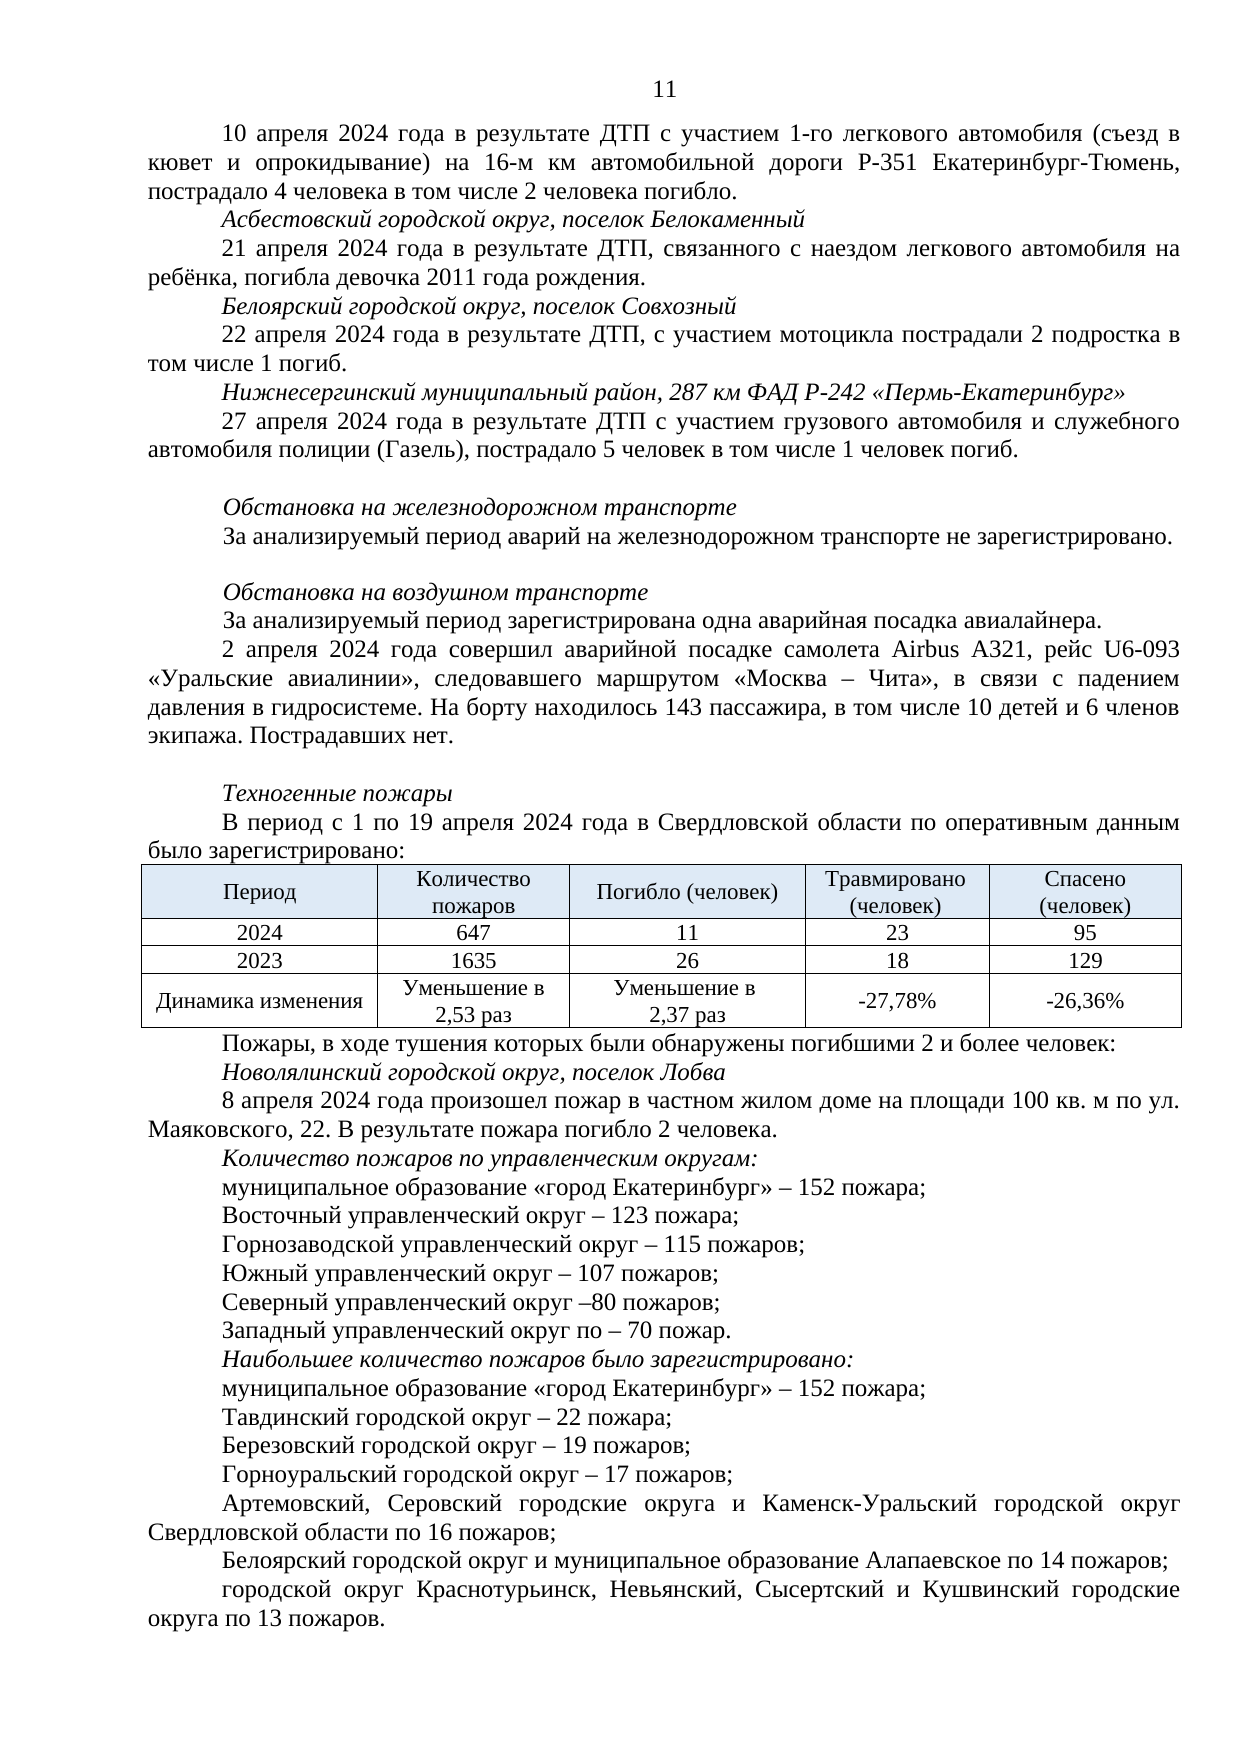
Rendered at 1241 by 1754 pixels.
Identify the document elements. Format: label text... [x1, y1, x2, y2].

text Нижнесергинский муниципальный район, 287 км ФАД Р-242 «Пермь-Екатеринбург» [148, 377, 1181, 406]
table_header Спасено (человек) [990, 865, 1181, 918]
text Северный управленческий округ –80 пожаров; [148, 1287, 1181, 1316]
table_header Погибло (человек) [570, 865, 805, 918]
text Артемовский, Серовский городские округа и Каменск-Уральский городской округ Свердловской области по 16 пожаров; [148, 1488, 1181, 1546]
table_cell 2023 [142, 946, 377, 973]
table_cell 23 [806, 919, 989, 945]
text муниципальное образование «город Екатеринбург» – 152 пожара; [148, 1172, 1181, 1201]
text Техногенные пожары [148, 778, 1181, 807]
text 21 апреля 2024 года в результате ДТП, связанного с наездом легкового автомобиля на ребёнка, погибла девочка 2011 года рождения. [148, 233, 1181, 291]
table_cell 647 [378, 919, 569, 945]
table_cell -27,78% [806, 974, 989, 1027]
text Западный управленческий округ по – 70 пожар. [148, 1316, 1181, 1344]
text Наибольшее количество пожаров было зарегистрировано: [148, 1344, 1181, 1373]
text За анализируемый период аварий на железнодорожном транспорте не зарегистрировано. [148, 521, 1181, 549]
table_header Период [142, 865, 377, 918]
text Пожары, в ходе тушения которых были обнаружены погибшими 2 и более человек: [148, 1028, 1181, 1057]
text Новолялинский городской округ, поселок Лобва [148, 1057, 1181, 1086]
table_cell 18 [806, 946, 989, 973]
text Южный управленческий округ – 107 пожаров; [148, 1258, 1181, 1287]
table_cell 129 [990, 946, 1181, 973]
table_cell 1635 [378, 946, 569, 973]
text Тавдинский городской округ – 22 пожара; [148, 1402, 1181, 1431]
table_cell -26,36% [990, 974, 1181, 1027]
text Обстановка на воздушном транспорте [148, 577, 1181, 606]
text муниципальное образование «город Екатеринбург» – 152 пожара; [148, 1373, 1181, 1402]
text 2 апреля 2024 года совершил аварийной посадке самолета Airbus A321, рейс U6-093 «Уральские авиалинии», следовавшего маршрутом «Москва – Чита», в связи с падением давления в гидросистеме. На борту находилось 143 пассажира, в том числе 10 детей и 6 членов экипажа. Пострадавших нет. [148, 634, 1181, 749]
text городской округ Краснотурьинск, Невьянский, Сысертский и Кушвинский городские округа по 13 пожаров. [148, 1574, 1181, 1632]
text Белоярский городской округ, поселок Совхозный [148, 291, 1181, 319]
table_cell Уменьшение в 2,37 раз [570, 974, 805, 1027]
text За анализируемый период зарегистрирована одна аварийная посадка авиалайнера. [148, 606, 1181, 634]
table_cell 26 [570, 946, 805, 973]
table_cell 95 [990, 919, 1181, 945]
table_cell Уменьшение в 2,53 раз [378, 974, 569, 1027]
text Обстановка на железнодорожном транспорте [148, 492, 1181, 521]
text Восточный управленческий округ – 123 пожара; [148, 1201, 1181, 1229]
table_header Количество пожаров [378, 865, 569, 918]
text Белоярский городской округ и муниципальное образование Алапаевское по 14 пожаров; [148, 1546, 1181, 1574]
text Асбестовский городской округ, поселок Белокаменный [148, 204, 1181, 233]
text Горнозаводской управленческий округ – 115 пожаров; [148, 1229, 1181, 1258]
text Количество пожаров по управленческим округам: [148, 1143, 1181, 1172]
table_cell 11 [570, 919, 805, 945]
table_header Травмировано (человек) [806, 865, 989, 918]
text Березовский городской округ – 19 пожаров; [148, 1431, 1181, 1459]
text 8 апреля 2024 года произошел пожар в частном жилом доме на площади 100 кв. м по ул. Маяковского, 22. В результате пожара погибло 2 человека. [148, 1086, 1181, 1143]
text 22 апреля 2024 года в результате ДТП, с участием мотоцикла пострадали 2 подростка в том числе 1 погиб. [148, 319, 1181, 377]
text В период с 1 по 19 апреля 2024 года в Свердловской области по оперативным данным было зарегистрировано: [148, 807, 1181, 864]
table_cell 2024 [142, 919, 377, 945]
text 27 апреля 2024 года в результате ДТП с участием грузового автомобиля и служебного автомобиля полиции (Газель), пострадало 5 человек в том числе 1 человек погиб. [148, 406, 1181, 463]
text 10 апреля 2024 года в результате ДТП с участием 1-го легкового автомобиля (съезд в кювет и опрокидывание) на 16-м км автомобильной дороги Р-351 Екатеринбург-Тюмень, пострадало 4 человека в том числе 2 человека погибло. [148, 118, 1181, 204]
text Горноуральский городской округ – 17 пожаров; [148, 1459, 1181, 1488]
table_cell Динамика изменения [142, 974, 377, 1027]
